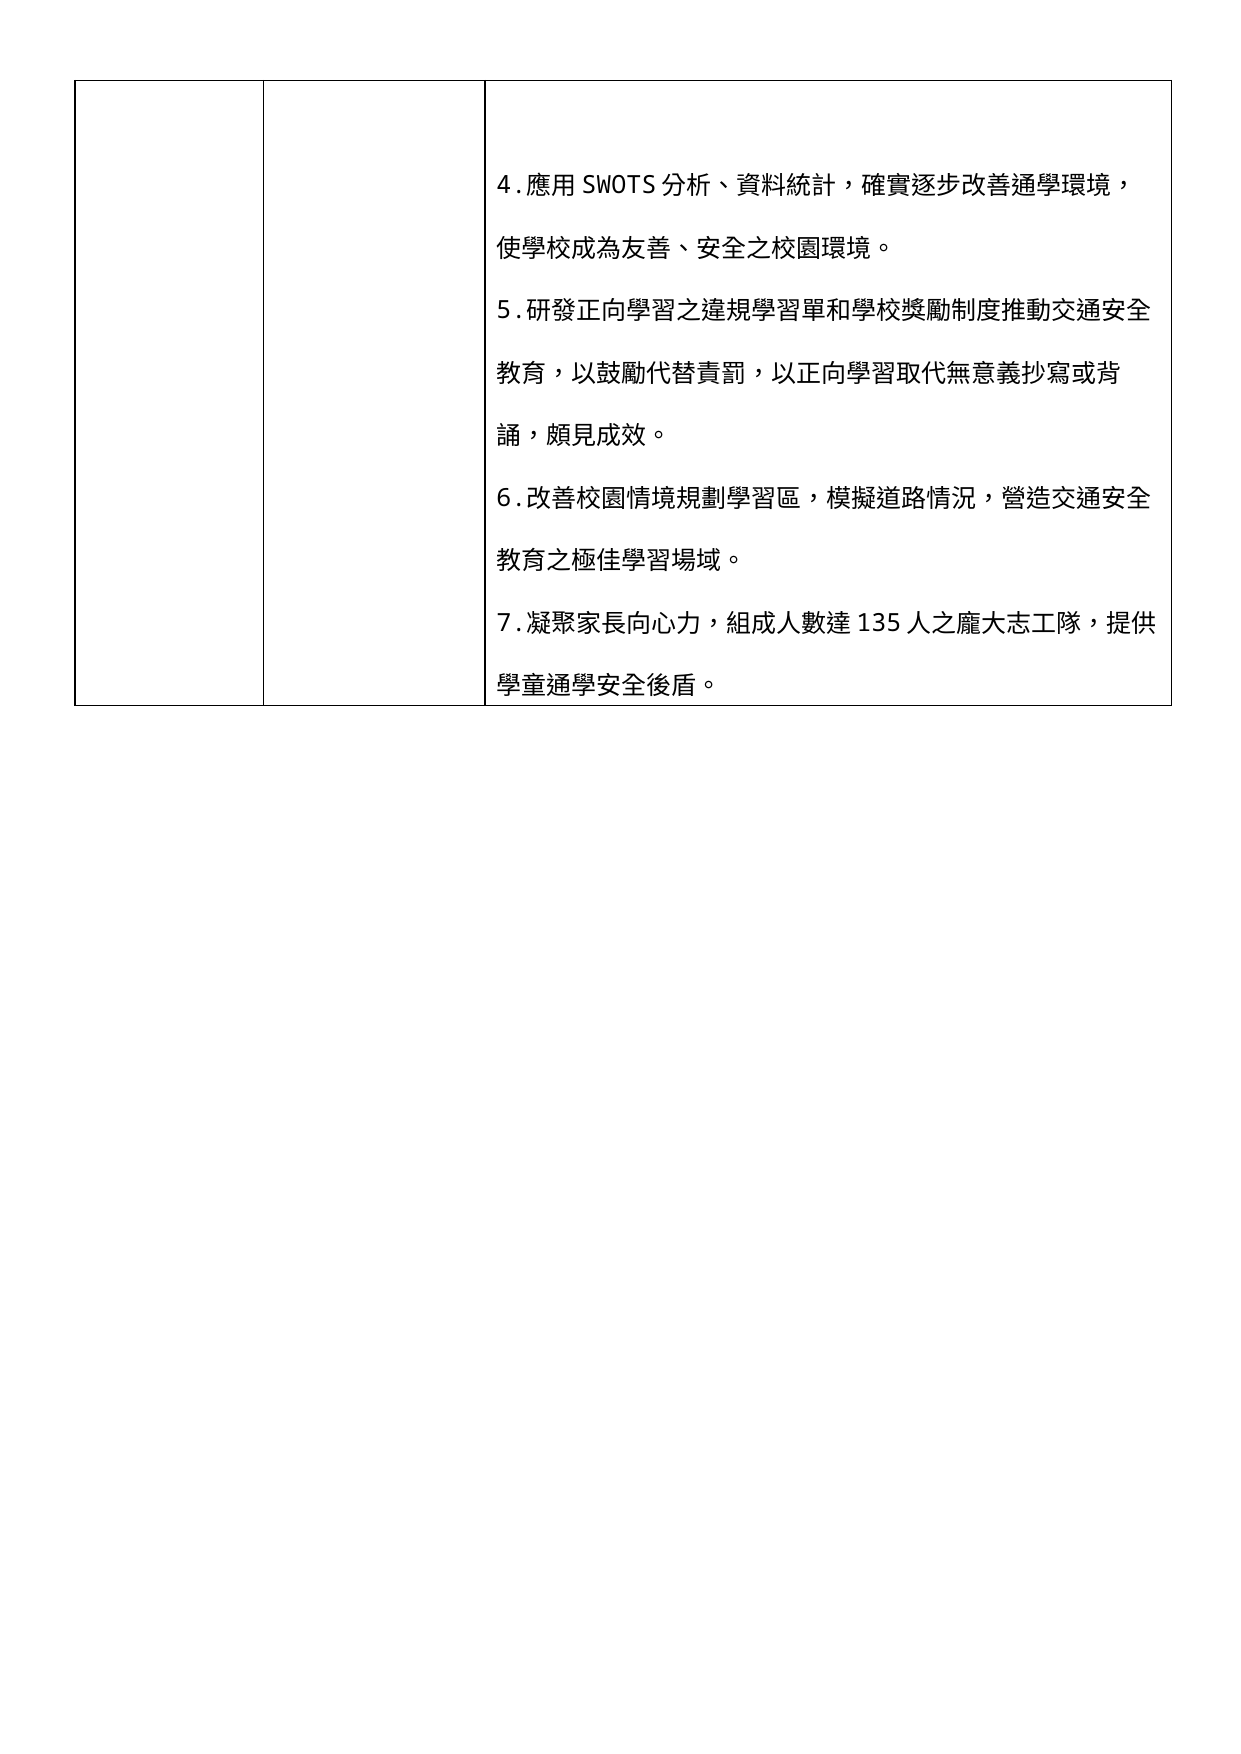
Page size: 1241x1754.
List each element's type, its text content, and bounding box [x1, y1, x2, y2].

table_cell [76, 81, 263, 705]
table_cell 4.應用SWOTS分析、資料統計，確實逐步改善通學環境，使學校成為友善、安全之校園環境。 5.研發正向學習之違規學習單和學校獎勵制度推動交通安全教育，以鼓勵代替責罰，以正向學習取代無意義抄寫或背誦，頗見成效。 6.改善校園情境規劃學習區，模擬道路情況，營造交通安全教育之極佳學習場域。 7.凝聚家長向心力，組成人數達135人之龐大志工隊，提供學童通學安全後盾。 [486, 81, 1171, 705]
table_cell [264, 81, 484, 705]
